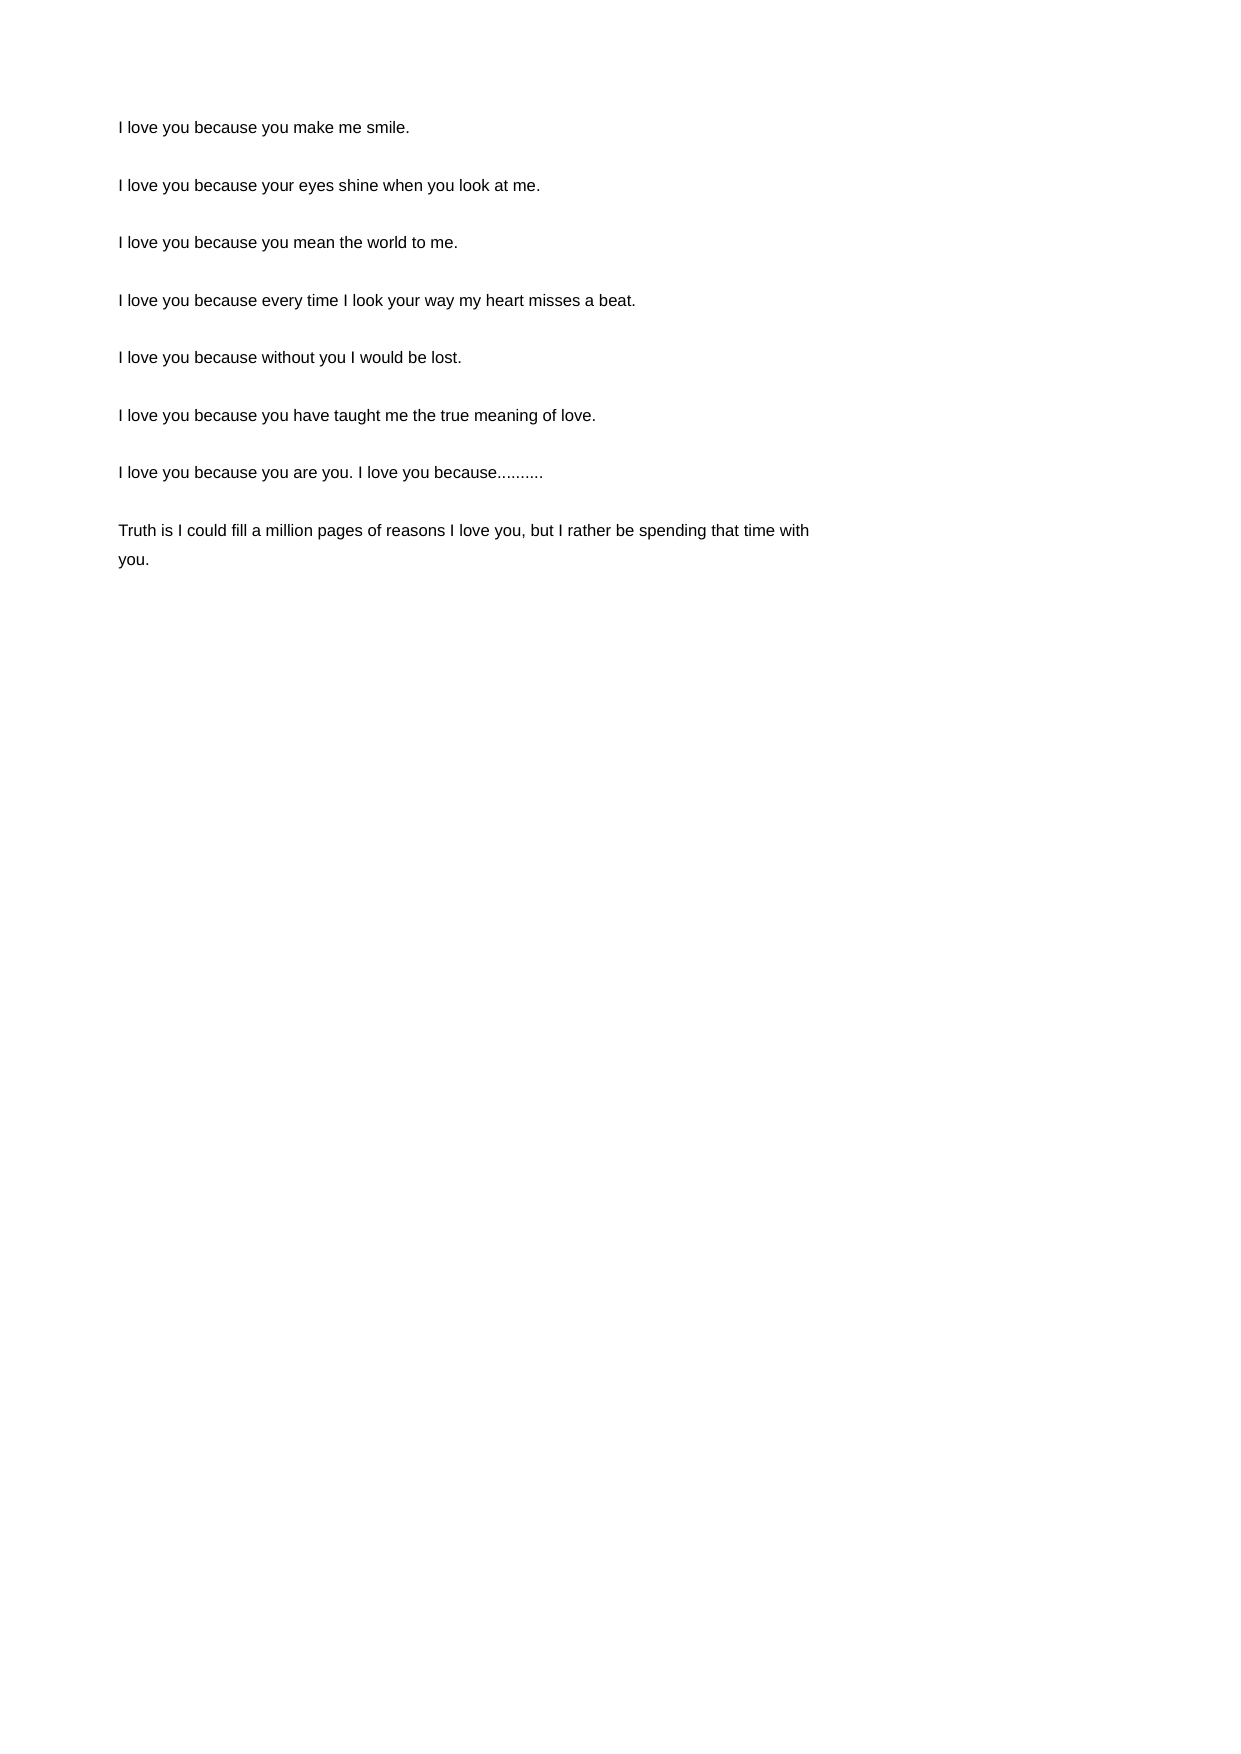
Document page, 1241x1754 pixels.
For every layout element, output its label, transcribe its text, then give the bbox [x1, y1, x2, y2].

text I love you because without you I would be lost. [118, 348, 827, 367]
text I love you because you have taught me the true meaning of love. [118, 406, 827, 425]
text I love you because you are you. I love you because.......... [118, 463, 827, 482]
text I love you because you make me smile. [118, 118, 827, 137]
text I love you because you mean the world to me. [118, 233, 827, 252]
text I love you because your eyes shine when you look at me. [118, 176, 827, 195]
text Truth is I could fill a million pages of reasons I love you, but I rather be spending that time with you. [118, 521, 827, 568]
text I love you because every time I look your way my heart misses a beat. [118, 291, 827, 310]
